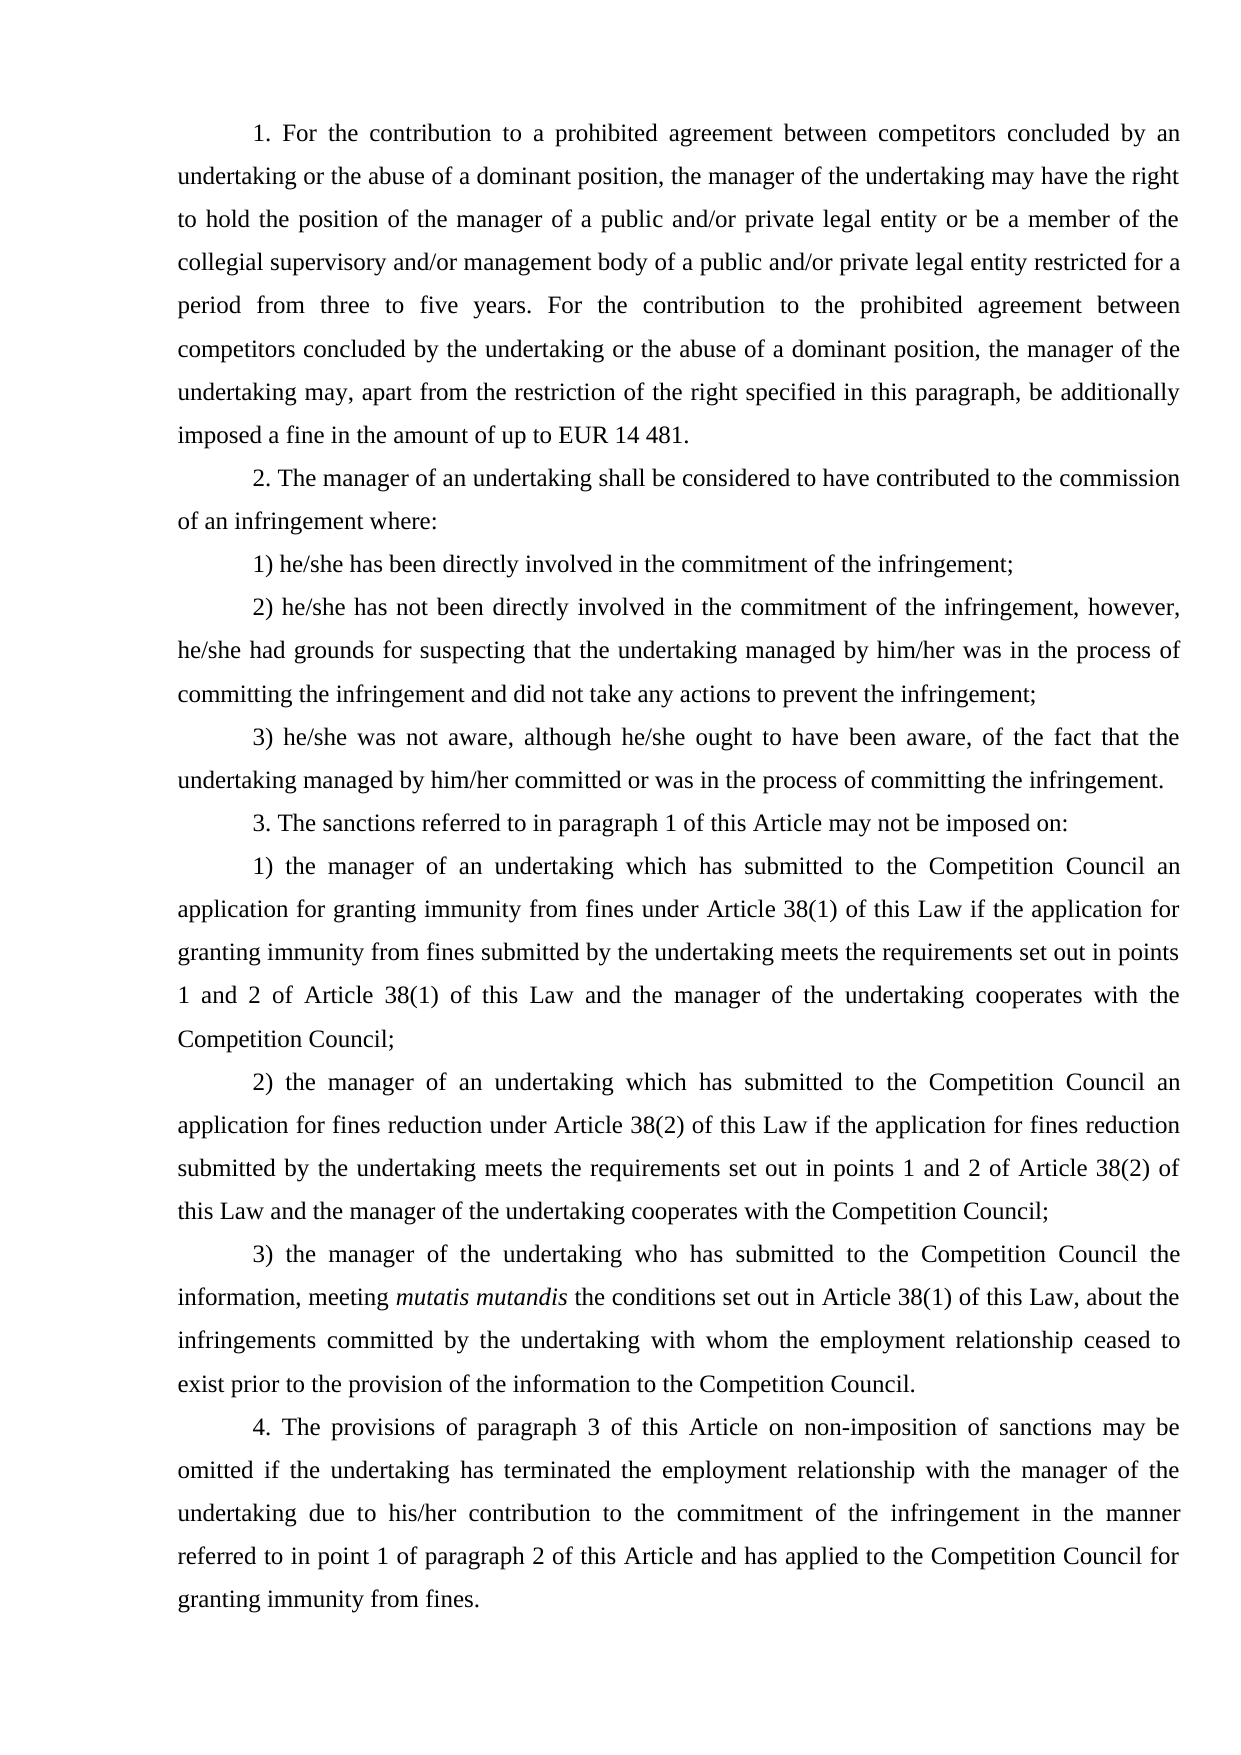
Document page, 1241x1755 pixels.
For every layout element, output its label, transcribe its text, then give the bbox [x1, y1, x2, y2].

text 1. For the contribution to a prohibited agreement between competitors concluded by an undertaking or the abuse of a dominant position, the manager of the undertaking may have the right to hold the position of the manager of a public and/or private legal entity or be a member of the collegial supervisory and/or management body of a public and/or private legal entity restricted for a period from three to five years. For the contribution to the prohibited agreement between competitors concluded by the undertaking or the abuse of a dominant position, the manager of the undertaking may, apart from the restriction of the right specified in this paragraph, be additionally imposed a fine in the amount of up to EUR 14 481. [177, 118, 1181, 449]
text 2. The manager of an undertaking shall be considered to have contributed to the commission of an infringement where: [177, 463, 1181, 535]
text 2) the manager of an undertaking which has submitted to the Competition Council an application for fines reduction under Article 38(2) of this Law if the application for fines reduction submitted by the undertaking meets the requirements set out in points 1 and 2 of Article 38(2) of this Law and the manager of the undertaking cooperates with the Competition Council; [177, 1067, 1181, 1225]
text 4. The provisions of paragraph 3 of this Article on non-imposition of sanctions may be omitted if the undertaking has terminated the employment relationship with the manager of the undertaking due to his/her contribution to the commitment of the infringement in the manner referred to in point 1 of paragraph 2 of this Article and has applied to the Competition Council for granting immunity from fines. [177, 1412, 1181, 1613]
text 3) he/she was not aware, although he/she ought to have been aware, of the fact that the undertaking managed by him/her committed or was in the process of committing the infringement. [177, 722, 1181, 794]
text 3. The sanctions referred to in paragraph 1 of this Article may not be imposed on: [177, 808, 1181, 837]
text 1) he/she has been directly involved in the commitment of the infringement; [177, 549, 1181, 578]
text 2) he/she has not been directly involved in the commitment of the infringement, however, he/she had grounds for suspecting that the undertaking managed by him/her was in the process of committing the infringement and did not take any actions to prevent the infringement; [177, 592, 1181, 707]
text 3) the manager of the undertaking who has submitted to the Competition Council the information, meeting mutatis mutandis the conditions set out in Article 38(1) of this Law, about the infringements committed by the undertaking with whom the employment relationship ceased to exist prior to the provision of the information to the Competition Council. [177, 1239, 1181, 1397]
text 1) the manager of an undertaking which has submitted to the Competition Council an application for granting immunity from fines under Article 38(1) of this Law if the application for granting immunity from fines submitted by the undertaking meets the requirements set out in points 1 and 2 of Article 38(1) of this Law and the manager of the undertaking cooperates with the Competition Council; [177, 851, 1181, 1052]
